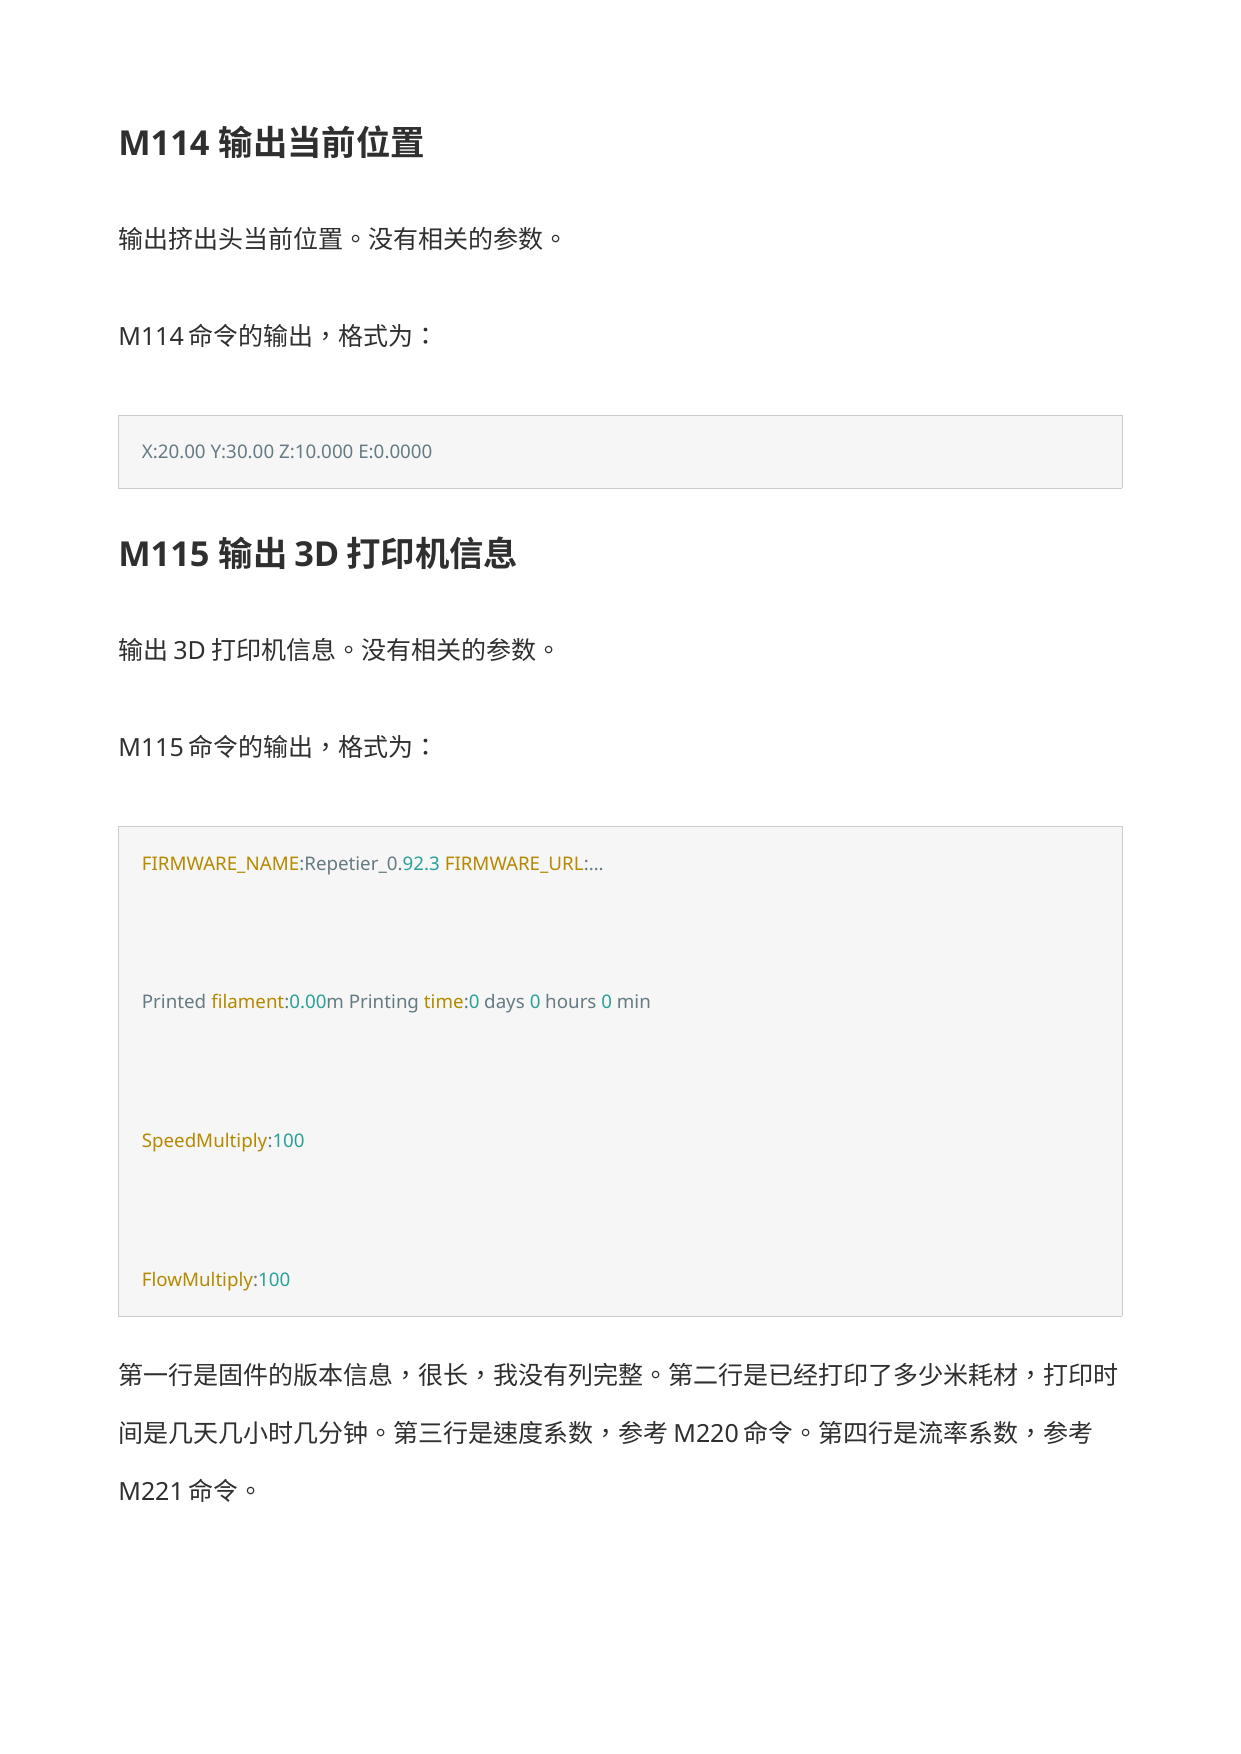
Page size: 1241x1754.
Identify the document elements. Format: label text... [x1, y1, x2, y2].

text 输出挤出头当前位置。没有相关的参数。 [118, 221, 1122, 255]
text 输出3D打印机信息。没有相关的参数。 [118, 633, 1122, 667]
text FIRMWARE_NAME:Repetier_0.92.3 FIRMWARE_URL:… [119, 827, 1122, 875]
subtitle M114 输出当前位置 [118, 118, 1122, 165]
text M114命令的输出，格式为： [118, 318, 1122, 352]
text Printed filament:0.00m Printing time:0 days 0 hours 0 min [119, 965, 1122, 1014]
text FlowMultiply:100 [119, 1243, 1122, 1316]
text X:20.00 Y:30.00 Z:10.000 E:0.0000 [119, 416, 1122, 488]
text SpeedMultiply:100 [119, 1104, 1122, 1153]
text M115命令的输出，格式为： [118, 729, 1122, 763]
subtitle M115 输出3D打印机信息 [118, 529, 1122, 576]
text 第一行是固件的版本信息，很长，我没有列完整。第二行是已经打印了多少米耗材，打印时间是几天几小时几分钟。第三行是速度系数，参考M220命令。第四行是流率系数，参考M221命令。 [118, 1358, 1122, 1507]
